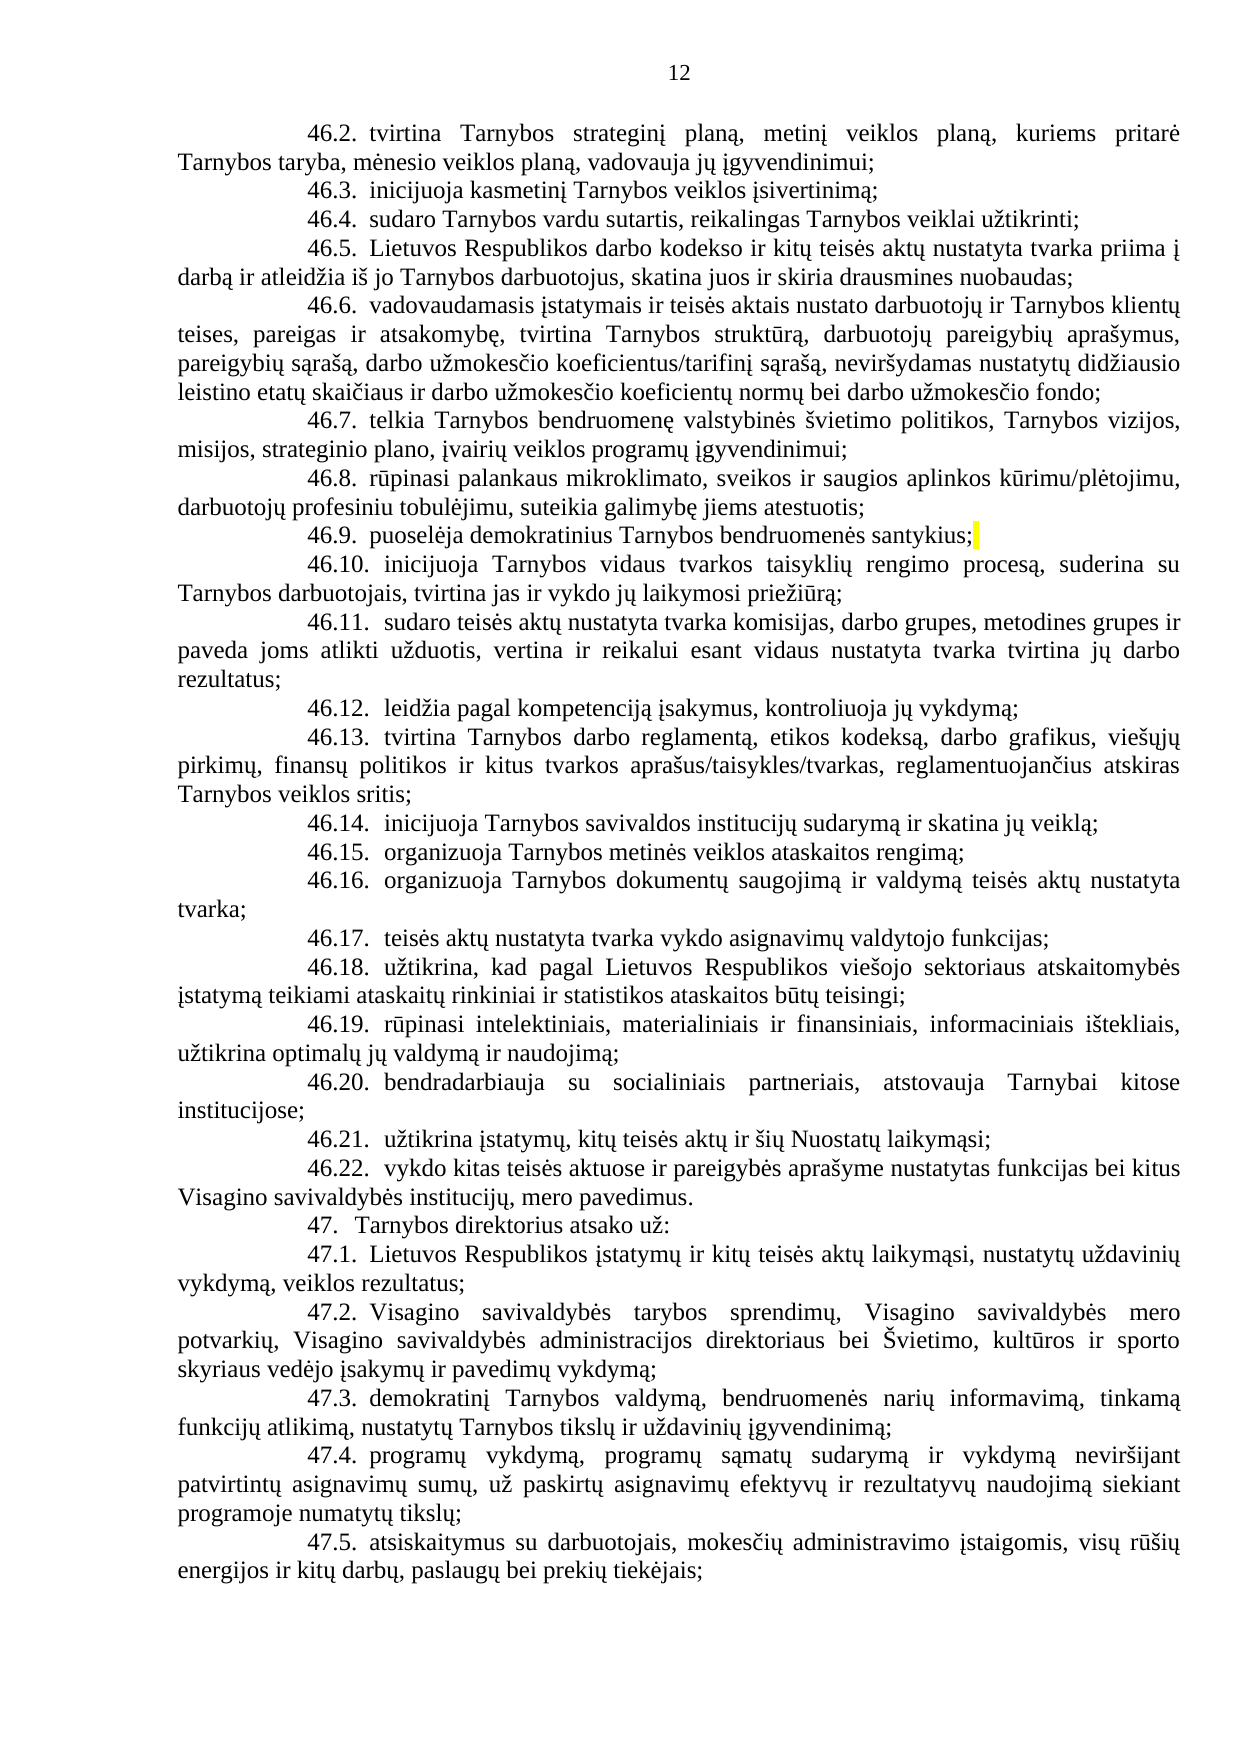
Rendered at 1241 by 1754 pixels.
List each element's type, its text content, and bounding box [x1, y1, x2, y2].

text 46.21. užtikrina įstatymų, kitų teisės aktų ir šių Nuostatų laikymąsi; [177, 1124, 1181, 1153]
text 46.19. rūpinasi intelektiniais, materialiniais ir finansiniais, informaciniais ištekliais, užtikrina optimalų jų valdymą ir naudojimą; [177, 1009, 1181, 1067]
text 47.2. Visagino savivaldybės tarybos sprendimų, Visagino savivaldybės mero potvarkių, Visagino savivaldybės administracijos direktoriaus bei Švietimo, kultūros ir sporto skyriaus vedėjo įsakymų ir pavedimų vykdymą; [177, 1297, 1181, 1383]
text 47.5. atsiskaitymus su darbuotojais, mokesčių administravimo įstaigomis, visų rūšių energijos ir kitų darbų, paslaugų bei prekių tiekėjais; [177, 1527, 1181, 1584]
text 46.2. tvirtina Tarnybos strateginį planą, metinį veiklos planą, kuriems pritarė Tarnybos taryba, mėnesio veiklos planą, vadovauja jų įgyvendinimui; [177, 118, 1181, 176]
text 46.11. sudaro teisės aktų nustatyta tvarka komisijas, darbo grupes, metodines grupes ir paveda joms atlikti užduotis, vertina ir reikalui esant vidaus nustatyta tvarka tvirtina jų darbo rezultatus; [177, 607, 1181, 693]
text 46.20. bendradarbiauja su socialiniais partneriais, atstovauja Tarnybai kitose institucijose; [177, 1067, 1181, 1124]
text 46.6. vadovaudamasis įstatymais ir teisės aktais nustato darbuotojų ir Tarnybos klientų teises, pareigas ir atsakomybę, tvirtina Tarnybos struktūrą, darbuotojų pareigybių aprašymus, pareigybių sąrašą, darbo užmokesčio koeficientus/tarifinį sąrašą, neviršydamas nustatytų didžiausio leistino etatų skaičiaus ir darbo užmokesčio koeficientų normų bei darbo užmokesčio fondo; [177, 291, 1181, 406]
text 46.8. rūpinasi palankaus mikroklimato, sveikos ir saugios aplinkos kūrimu/plėtojimu, darbuotojų profesiniu tobulėjimu, suteikia galimybę jiems atestuotis; [177, 463, 1181, 521]
text 46.17. teisės aktų nustatyta tvarka vykdo asignavimų valdytojo funkcijas; [177, 923, 1181, 952]
text 46.3. inicijuoja kasmetinį Tarnybos veiklos įsivertinimą; [177, 176, 1181, 204]
text 46.22. vykdo kitas teisės aktuose ir pareigybės aprašyme nustatytas funkcijas bei kitus Visagino savivaldybės institucijų, mero pavedimus. [177, 1153, 1181, 1211]
text 46.14. inicijuoja Tarnybos savivaldos institucijų sudarymą ir skatina jų veiklą; [177, 808, 1181, 837]
text 47.3. demokratinį Tarnybos valdymą, bendruomenės narių informavimą, tinkamą funkcijų atlikimą, nustatytų Tarnybos tikslų ir uždavinių įgyvendinimą; [177, 1383, 1181, 1441]
text 46.12. leidžia pagal kompetenciją įsakymus, kontroliuoja jų vykdymą; [177, 693, 1181, 722]
text 46.15. organizuoja Tarnybos metinės veiklos ataskaitos rengimą; [177, 837, 1181, 866]
text 46.7. telkia Tarnybos bendruomenę valstybinės švietimo politikos, Tarnybos vizijos, misijos, strateginio plano, įvairių veiklos programų įgyvendinimui; [177, 406, 1181, 463]
text 47.4. programų vykdymą, programų sąmatų sudarymą ir vykdymą neviršijant patvirtintų asignavimų sumų, už paskirtų asignavimų efektyvų ir rezultatyvų naudojimą siekiant programoje numatytų tikslų; [177, 1441, 1181, 1527]
text 46.18. užtikrina, kad pagal Lietuvos Respublikos viešojo sektoriaus atskaitomybės įstatymą teikiami ataskaitų rinkiniai ir statistikos ataskaitos būtų teisingi; [177, 952, 1181, 1009]
text 46.10. inicijuoja Tarnybos vidaus tvarkos taisyklių rengimo procesą, suderina su Tarnybos darbuotojais, tvirtina jas ir vykdo jų laikymosi priežiūrą; [177, 549, 1181, 607]
text 46.9. puoselėja demokratinius Tarnybos bendruomenės santykius; [177, 521, 1181, 549]
text 46.4. sudaro Tarnybos vardu sutartis, reikalingas Tarnybos veiklai užtikrinti; [177, 204, 1181, 233]
text 47.1. Lietuvos Respublikos įstatymų ir kitų teisės aktų laikymąsi, nustatytų uždavinių vykdymą, veiklos rezultatus; [177, 1239, 1181, 1297]
text 46.5. Lietuvos Respublikos darbo kodekso ir kitų teisės aktų nustatyta tvarka priima į darbą ir atleidžia iš jo Tarnybos darbuotojus, skatina juos ir skiria drausmines nuobaudas; [177, 233, 1181, 291]
text 46.13. tvirtina Tarnybos darbo reglamentą, etikos kodeksą, darbo grafikus, viešųjų pirkimų, finansų politikos ir kitus tvarkos aprašus/taisykles/tvarkas, reglamentuojančius atskiras Tarnybos veiklos sritis; [177, 722, 1181, 808]
text 46.16. organizuoja Tarnybos dokumentų saugojimą ir valdymą teisės aktų nustatyta tvarka; [177, 866, 1181, 923]
text 47. Tarnybos direktorius atsako už: [177, 1211, 1181, 1239]
